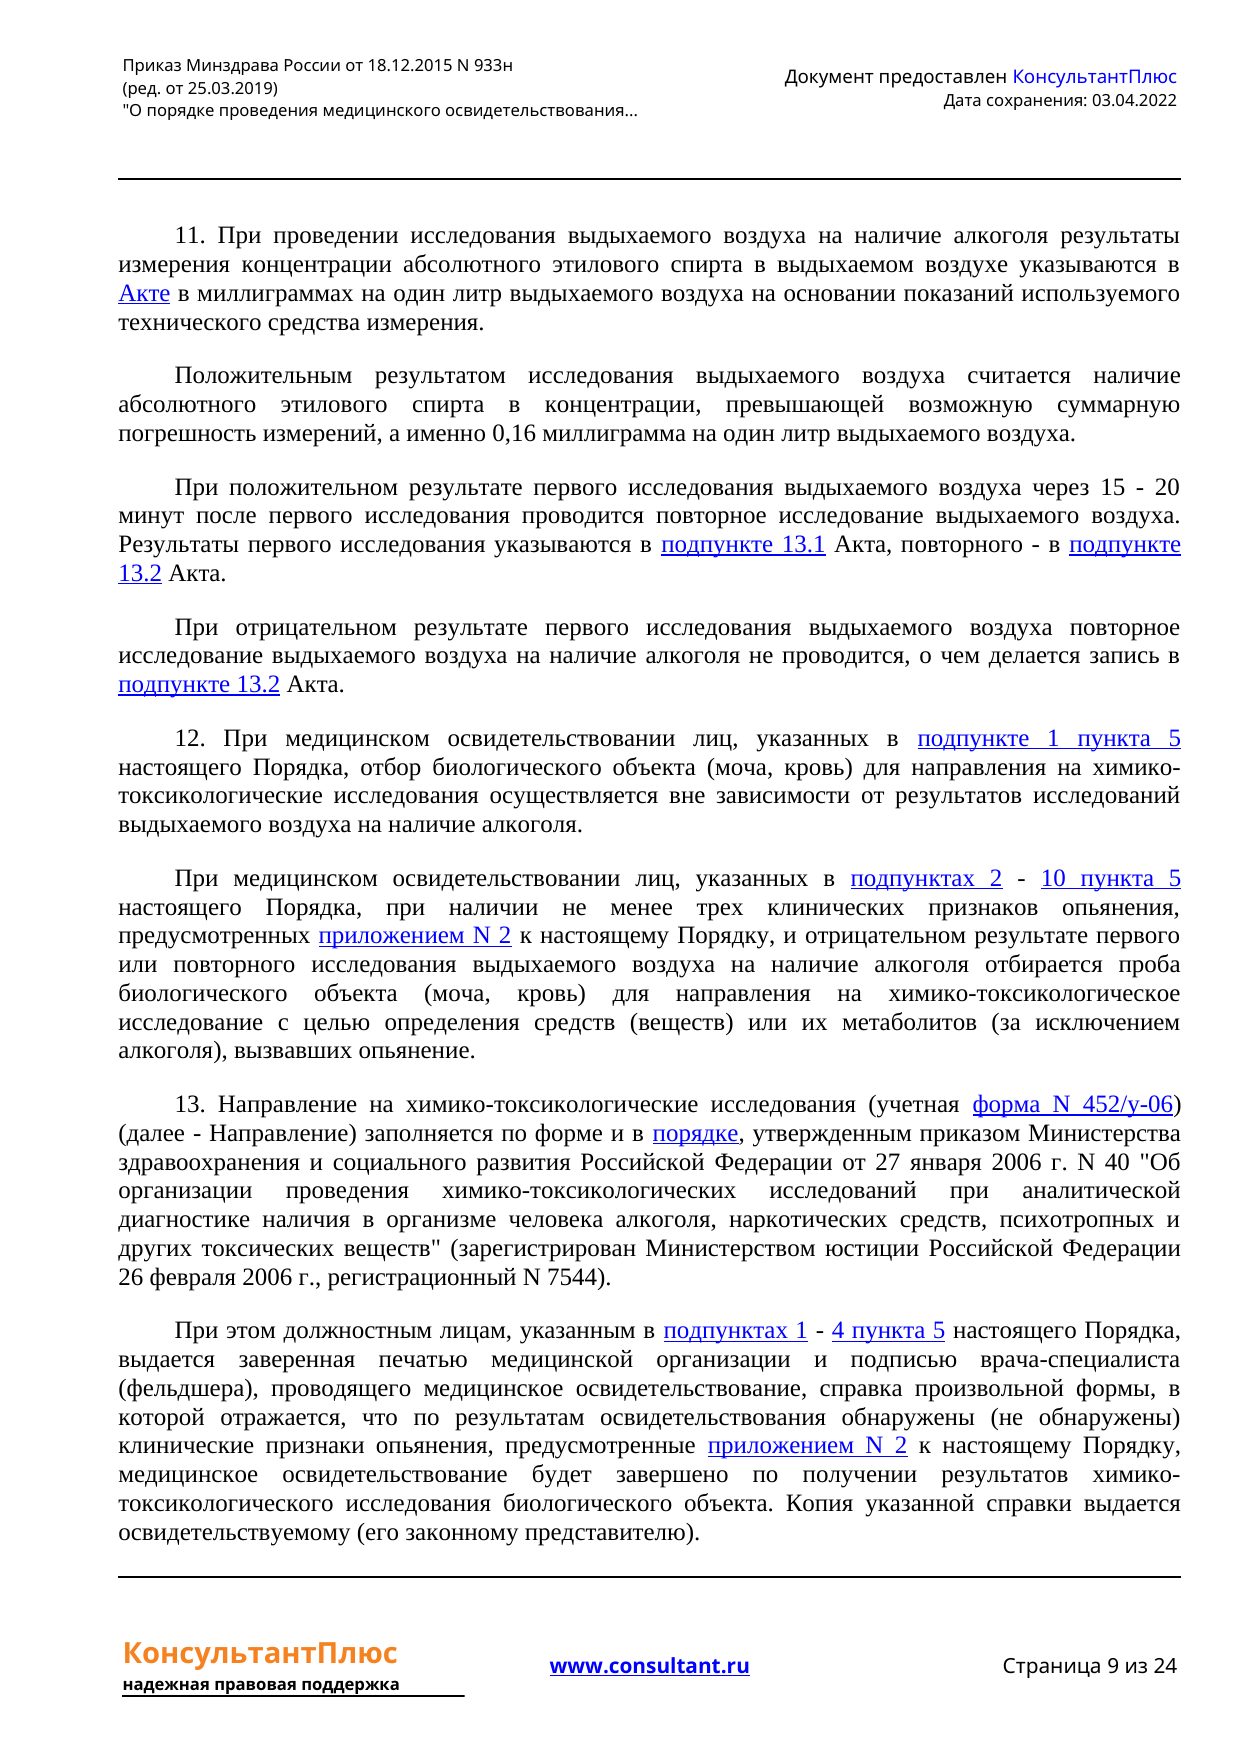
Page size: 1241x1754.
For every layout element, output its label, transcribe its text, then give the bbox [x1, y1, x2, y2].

text При этом должностным лицам, указанным в подпунктах 1 - 4 пункта 5 настоящего Порядка, выдается заверенная печатью медицинской организации и подписью врача-специалиста (фельдшера), проводящего медицинское освидетельствование, справка произвольной формы, в которой отражается, что по результатам освидетельствования обнаружены (не обнаружены) клинические признаки опьянения, предусмотренные приложением N 2 к настоящему Порядку, медицинское освидетельствование будет завершено по получении результатов химико-токсикологического исследования биологического объекта. Копия указанной справки выдается освидетельствуемому (его законному представителю). [118, 1316, 1181, 1546]
text 13. Направление на химико-токсикологические исследования (учетная форма N 452/у-06) (далее - Направление) заполняется по форме и в порядке, утвержденным приказом Министерства здравоохранения и социального развития Российской Федерации от 27 января 2006 г. N 40 "Об организации проведения химико-токсикологических исследований при аналитической диагностике наличия в организме человека алкоголя, наркотических средств, психотропных и других токсических веществ" (зарегистрирован Министерством юстиции Российской Федерации 26 февраля 2006 г., регистрационный N 7544). [118, 1089, 1181, 1291]
text При положительном результате первого исследования выдыхаемого воздуха через 15 - 20 минут после первого исследования проводится повторное исследование выдыхаемого воздуха. Результаты первого исследования указываются в подпункте 13.1 Акта, повторного - в подпункте 13.2 Акта. [118, 472, 1181, 587]
text При отрицательном результате первого исследования выдыхаемого воздуха повторное исследование выдыхаемого воздуха на наличие алкоголя не проводится, о чем делается запись в подпункте 13.2 Акта. [118, 612, 1181, 698]
text Положительным результатом исследования выдыхаемого воздуха считается наличие абсолютного этилового спирта в концентрации, превышающей возможную суммарную погрешность измерений, а именно 0,16 миллиграмма на один литр выдыхаемого воздуха. [118, 361, 1181, 447]
text 12. При медицинском освидетельствовании лиц, указанных в подпункте 1 пункта 5 настоящего Порядка, отбор биологического объекта (моча, кровь) для направления на химико-токсикологические исследования осуществляется вне зависимости от результатов исследований выдыхаемого воздуха на наличие алкоголя. [118, 723, 1181, 838]
text 11. При проведении исследования выдыхаемого воздуха на наличие алкоголя результаты измерения концентрации абсолютного этилового спирта в выдыхаемом воздухе указываются в Акте в миллиграммах на один литр выдыхаемого воздуха на основании показаний используемого технического средства измерения. [118, 221, 1181, 336]
text При медицинском освидетельствовании лиц, указанных в подпунктах 2 - 10 пункта 5 настоящего Порядка, при наличии не менее трех клинических признаков опьянения, предусмотренных приложением N 2 к настоящему Порядку, и отрицательном результате первого или повторного исследования выдыхаемого воздуха на наличие алкоголя отбирается проба биологического объекта (моча, кровь) для направления на химико-токсикологическое исследование с целью определения средств (веществ) или их метаболитов (за исключением алкоголя), вызвавших опьянение. [118, 863, 1181, 1064]
